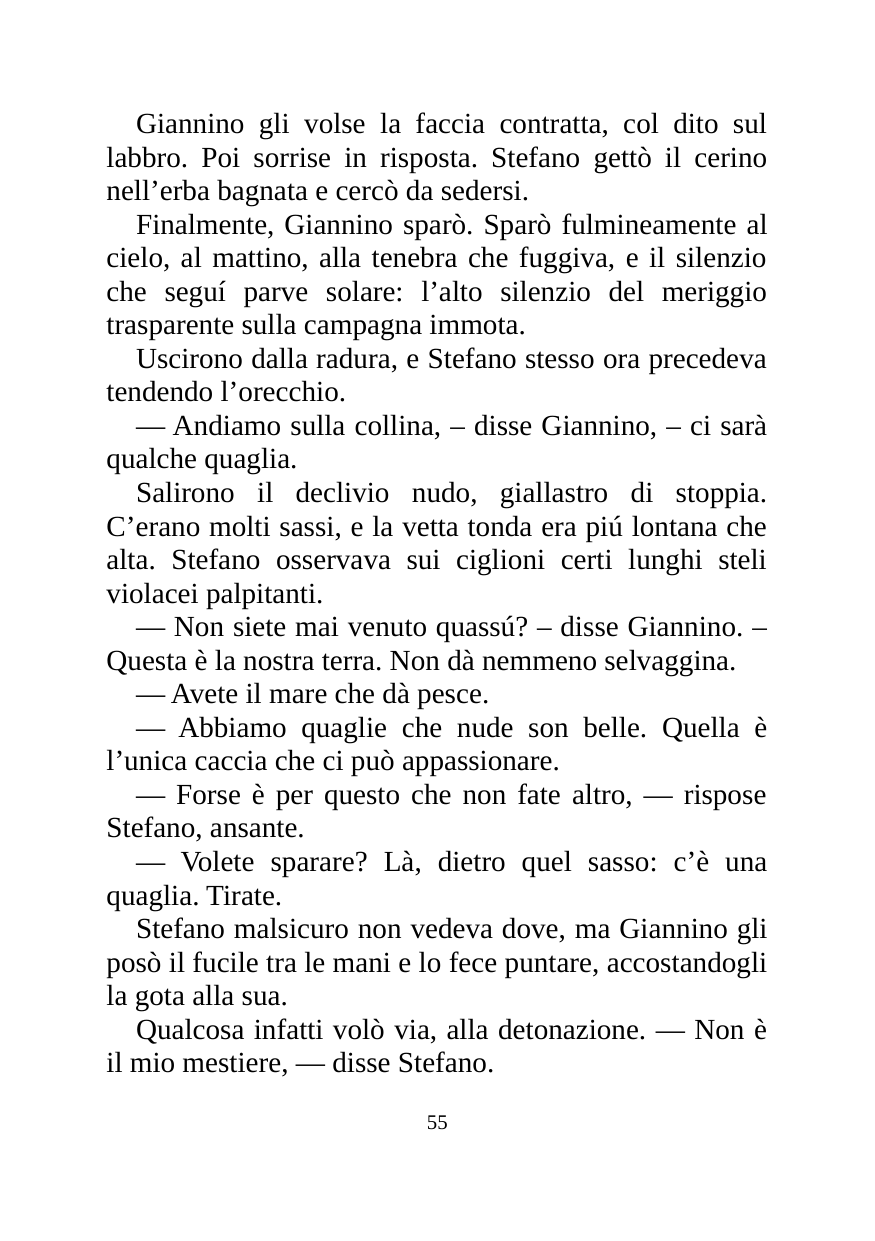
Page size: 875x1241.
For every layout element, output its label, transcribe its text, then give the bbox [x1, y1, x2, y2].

text — Avete il mare che dà pesce. [106, 676, 768, 710]
text Giannino gli volse la faccia contratta, col dito sul labbro. Poi sorrise in risposta. Stefano gettò il cerino nell’erba bagnata e cercò da sedersi. [106, 106, 768, 207]
text Finalmente, Giannino sparò. Sparò fulmineamente al cielo, al mattino, alla tenebra che fuggiva, e il silenzio che seguí parve solare: l’alto silenzio del meriggio trasparente sulla campagna immota. [106, 207, 768, 341]
text — Non siete mai venuto quassú? – disse Giannino. – Questa è la nostra terra. Non dà nemmeno selvaggina. [106, 609, 768, 676]
text — Volete sparare? Là, dietro quel sasso: c’è una quaglia. Tirate. [106, 844, 768, 911]
text Qualcosa infatti volò via, alla detonazione. — Non è il mio mestiere, — disse Stefano. [106, 1012, 768, 1079]
text — Abbiamo quaglie che nude son belle. Quella è l’unica caccia che ci può appassionare. [106, 710, 768, 777]
text — Andiamo sulla collina, – disse Giannino, – ci sarà qualche quaglia. [106, 408, 768, 475]
text Salirono il declivio nudo, giallastro di stoppia. C’erano molti sassi, e la vetta tonda era piú lontana che alta. Stefano osservava sui ciglioni certi lunghi steli violacei palpitanti. [106, 475, 768, 609]
text Stefano malsicuro non vedeva dove, ma Giannino gli posò il fucile tra le mani e lo fece puntare, accostandogli la gota alla sua. [106, 911, 768, 1012]
text — Forse è per questo che non fate altro, — rispose Stefano, ansante. [106, 777, 768, 844]
text Uscirono dalla radura, e Stefano stesso ora precedeva tendendo l’orecchio. [106, 341, 768, 408]
